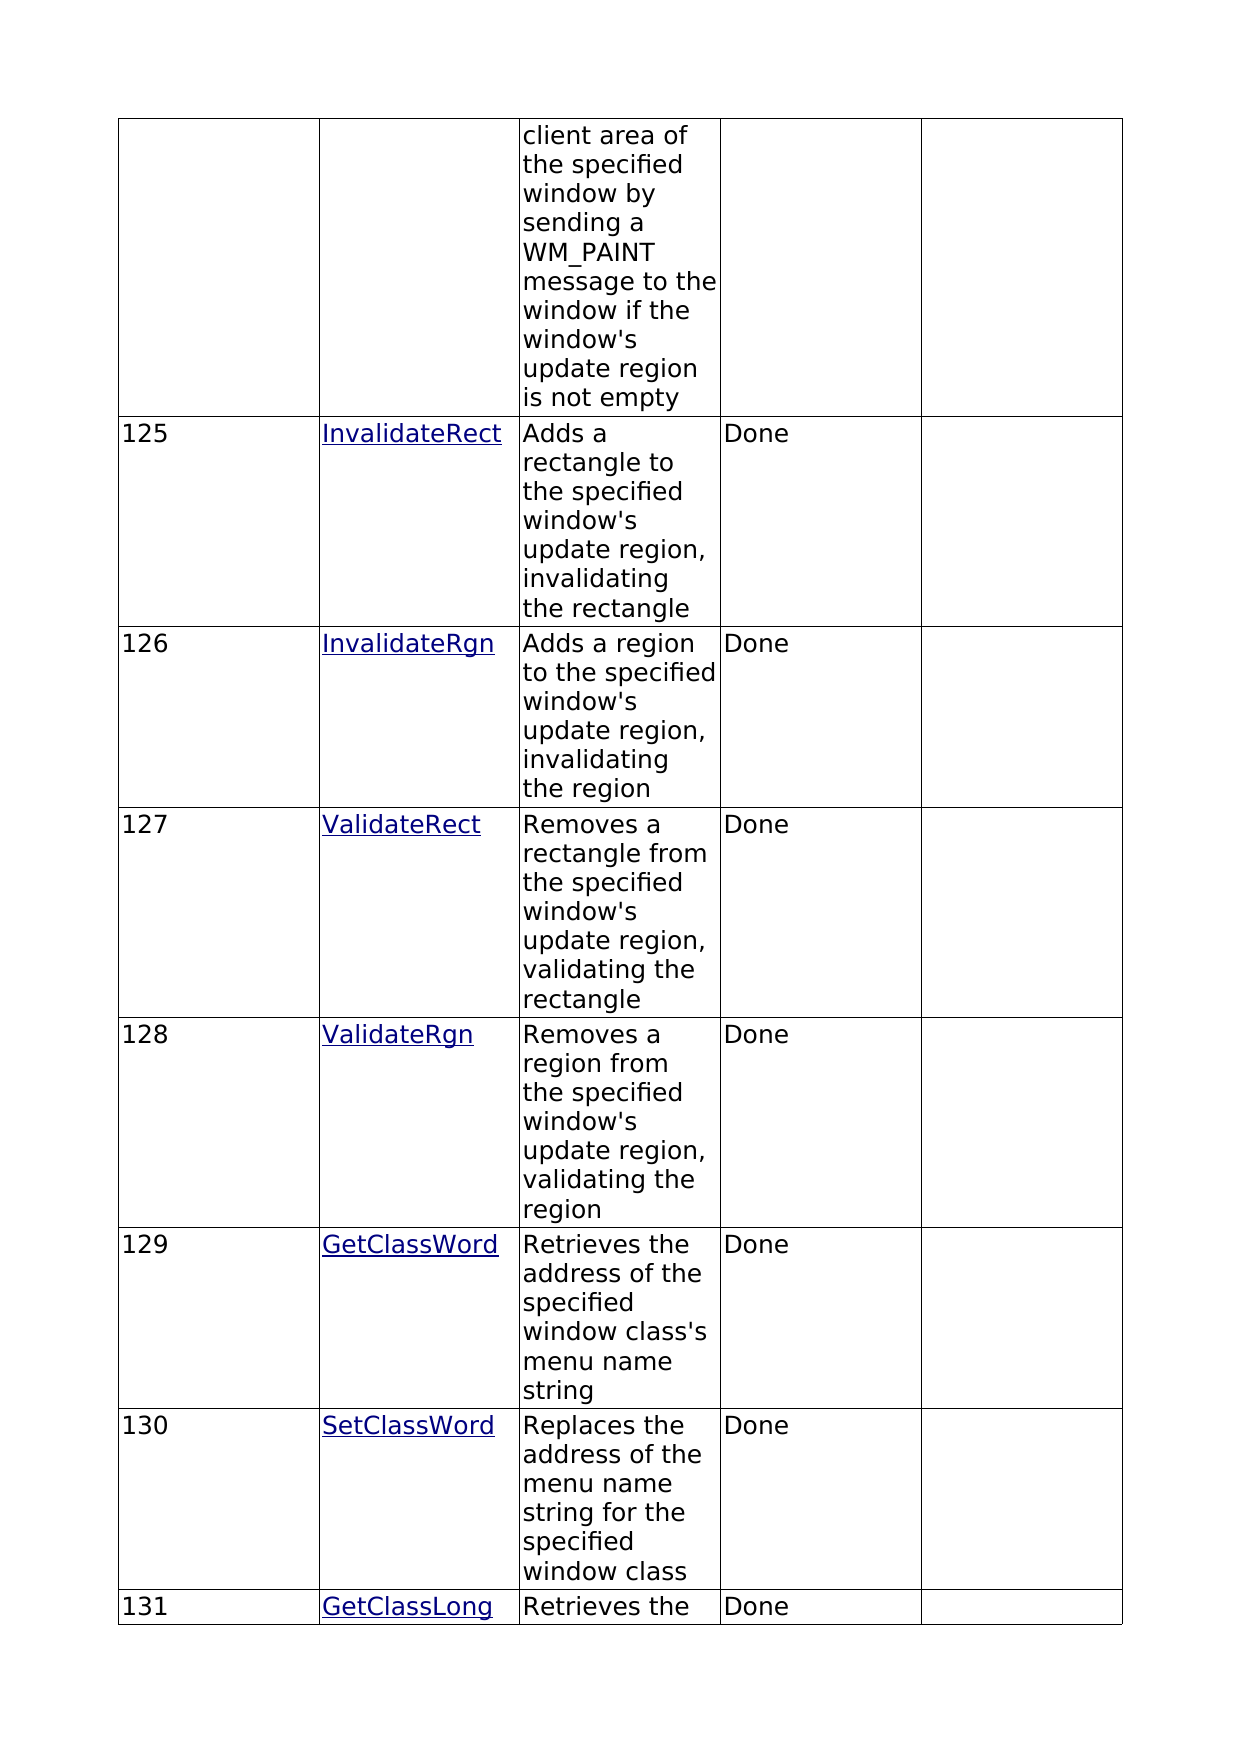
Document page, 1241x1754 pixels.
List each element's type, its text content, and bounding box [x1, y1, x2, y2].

table_cell 127 [119, 808, 319, 1017]
table_cell [922, 1228, 1122, 1408]
table_cell [922, 1590, 1122, 1624]
table_cell ValidateRect [320, 808, 519, 1017]
table_cell [721, 119, 921, 416]
table_cell GetClassWord [320, 1228, 519, 1408]
table_cell Retrieves the address of the specified window class's menu name string [520, 1228, 720, 1408]
table_cell Done [721, 1409, 921, 1589]
table_cell [922, 627, 1122, 807]
table_cell Done [721, 1018, 921, 1227]
table_cell ValidateRgn [320, 1018, 519, 1227]
table_cell [922, 808, 1122, 1017]
table_cell 131 [119, 1590, 319, 1624]
table_cell InvalidateRgn [320, 627, 519, 807]
table_cell [922, 417, 1122, 626]
table_cell [922, 1409, 1122, 1589]
table_cell 125 [119, 417, 319, 626]
table_cell Done [721, 1228, 921, 1408]
table_cell GetClassLong [320, 1590, 519, 1624]
table_cell [119, 119, 319, 416]
table_cell Adds a rectangle to the specified window's update region, invalidating the rectangle [520, 417, 720, 626]
table_cell Adds a region to the specified window's update region, invalidating the region [520, 627, 720, 807]
table_cell [320, 119, 519, 416]
table_cell 128 [119, 1018, 319, 1227]
table_cell Removes a region from the specified window's update region, validating the region [520, 1018, 720, 1227]
table_cell Replaces the address of the menu name string for the specified window class [520, 1409, 720, 1589]
table_cell 126 [119, 627, 319, 807]
table_cell InvalidateRect [320, 417, 519, 626]
table_cell 130 [119, 1409, 319, 1589]
table_cell Removes a rectangle from the specified window's update region, validating the rectangle [520, 808, 720, 1017]
table_cell [922, 119, 1122, 416]
table_cell Done [721, 808, 921, 1017]
table_cell [922, 1018, 1122, 1227]
table_cell Done [721, 627, 921, 807]
table_cell Done [721, 1590, 921, 1624]
table_cell Retrieves the [520, 1590, 720, 1624]
table_cell Done [721, 417, 921, 626]
table_cell client area of the specified window by sending a WM_PAINT message to the window if the window's update region is not empty [520, 119, 720, 416]
table_cell 129 [119, 1228, 319, 1408]
table_cell SetClassWord [320, 1409, 519, 1589]
